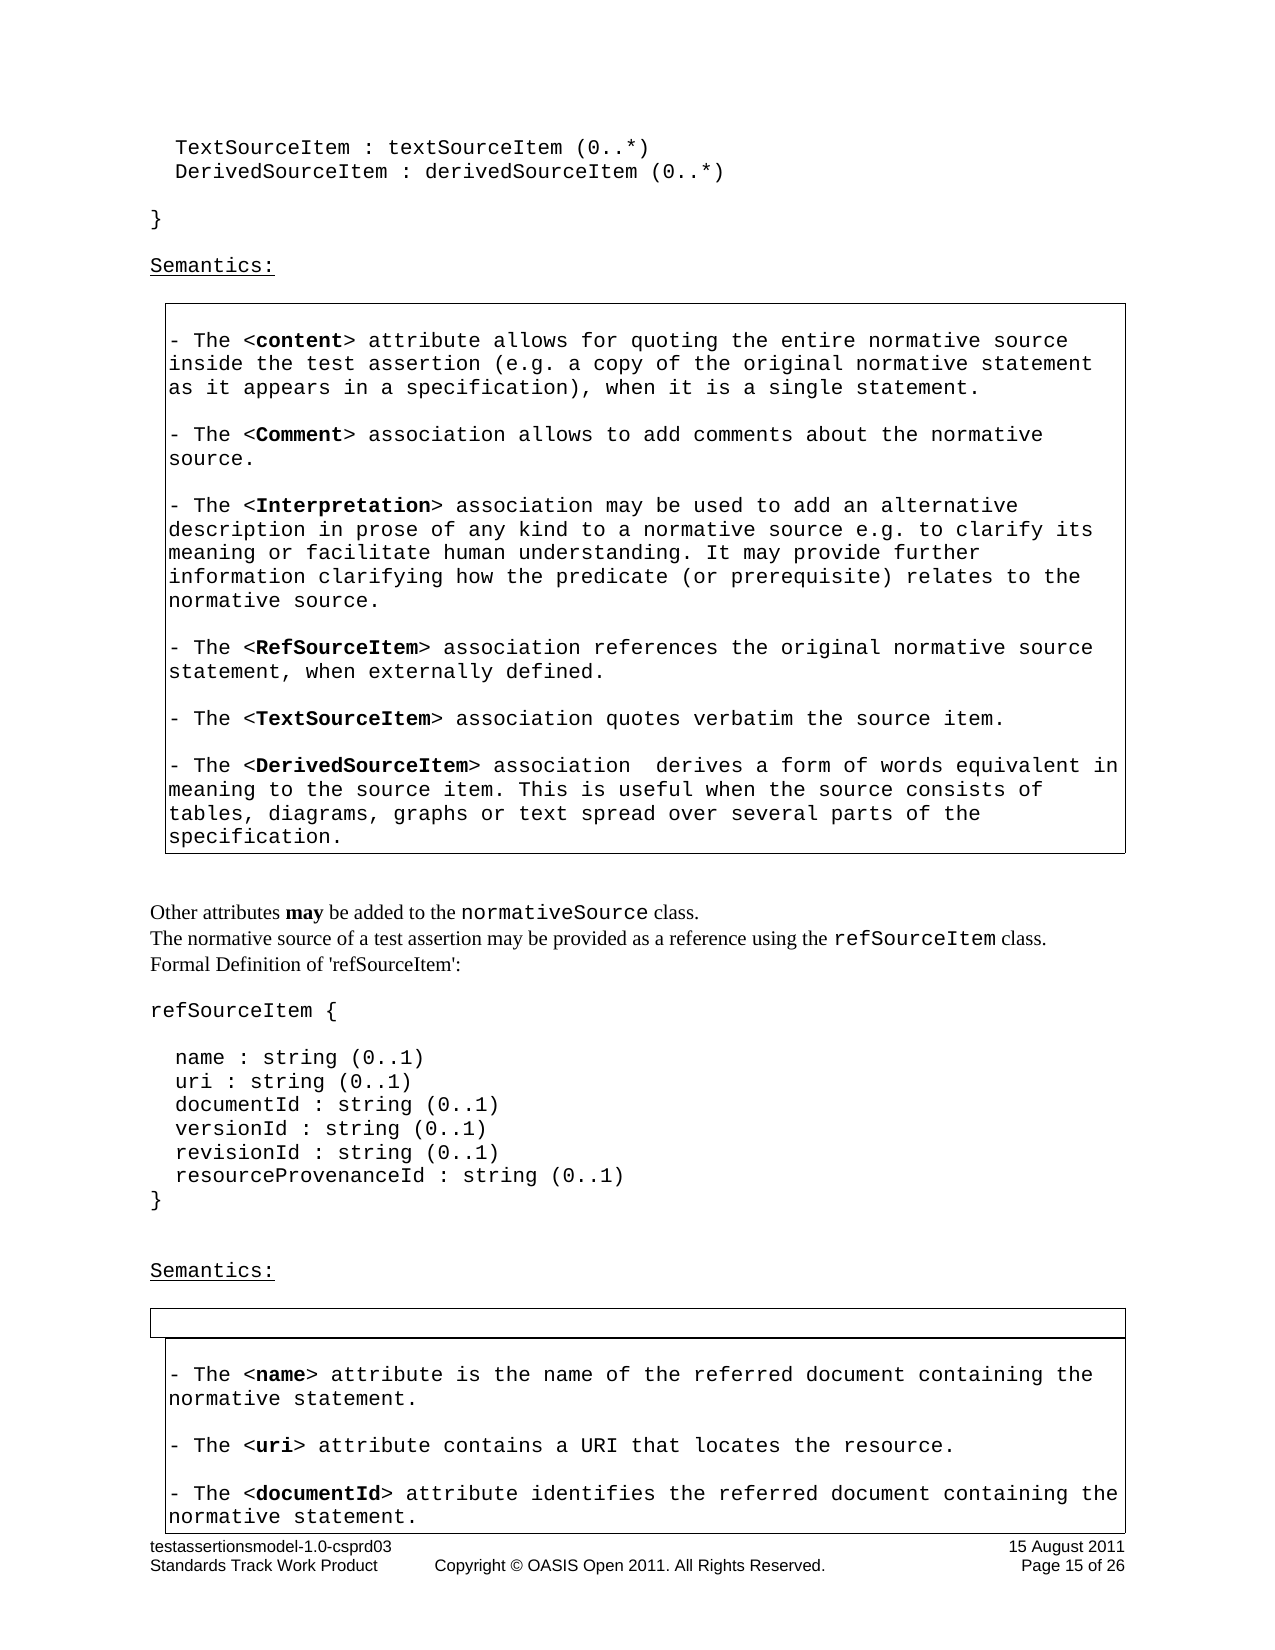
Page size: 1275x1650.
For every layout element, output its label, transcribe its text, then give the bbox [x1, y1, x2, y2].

text TextSourceItem : textSourceItem (0..*) [150, 137, 1125, 161]
text - The <Interpretation> association may be used to add an alternative description in prose of any kind to a normative source e.g. to clarify its meaning or facilitate human understanding. It may provide further information clarifying how the predicate (or prerequisite) relates to the normative source. [166, 492, 1125, 613]
text } [150, 208, 1125, 232]
text - The <documentId> attribute identifies the referred document containing the normative statement. [166, 1479, 1125, 1533]
text DerivedSourceItem : derivedSourceItem (0..*) [150, 161, 1125, 184]
text - The <TextSourceItem> association quotes verbatim the source item. [166, 705, 1125, 732]
text uri : string (0..1) [150, 1071, 1125, 1094]
text - The <content> attribute allows for quoting the entire normative source inside the test assertion (e.g. a copy of the original normative statement as it appears in a specification), when it is a single statement. [166, 326, 1125, 401]
text Semantics: [150, 256, 1125, 279]
text refSourceItem { [150, 1000, 1125, 1023]
text resourceProvenanceId : string (0..1) [150, 1165, 1125, 1189]
text Other attributes may be added to the normativeSource class. [150, 900, 1125, 926]
text - The <Comment> association allows to add comments about the normative source. [166, 421, 1125, 471]
text Semantics: [150, 1260, 1125, 1284]
text versionId : string (0..1) [150, 1118, 1125, 1142]
text documentId : string (0..1) [150, 1094, 1125, 1118]
text - The <uri> attribute contains a URI that locates the resource. [166, 1432, 1125, 1459]
text The normative source of a test assertion may be provided as a reference using the refSourceItem class. [150, 926, 1125, 952]
text revisionId : string (0..1) [150, 1142, 1125, 1165]
text } [150, 1189, 1125, 1213]
text Formal Definition of 'refSourceItem': [150, 952, 1125, 976]
text - The <RefSourceItem> association references the original normative source statement, when externally defined. [166, 634, 1125, 684]
text - The <name> attribute is the name of the referred document containing the normative statement. [166, 1361, 1125, 1412]
text name : string (0..1) [150, 1047, 1125, 1071]
text - The <DerivedSourceItem> association derives a form of words equivalent in meaning to the source item. This is useful when the source consists of tables, diagrams, graphs or text spread over several parts of the specification. [166, 752, 1125, 853]
